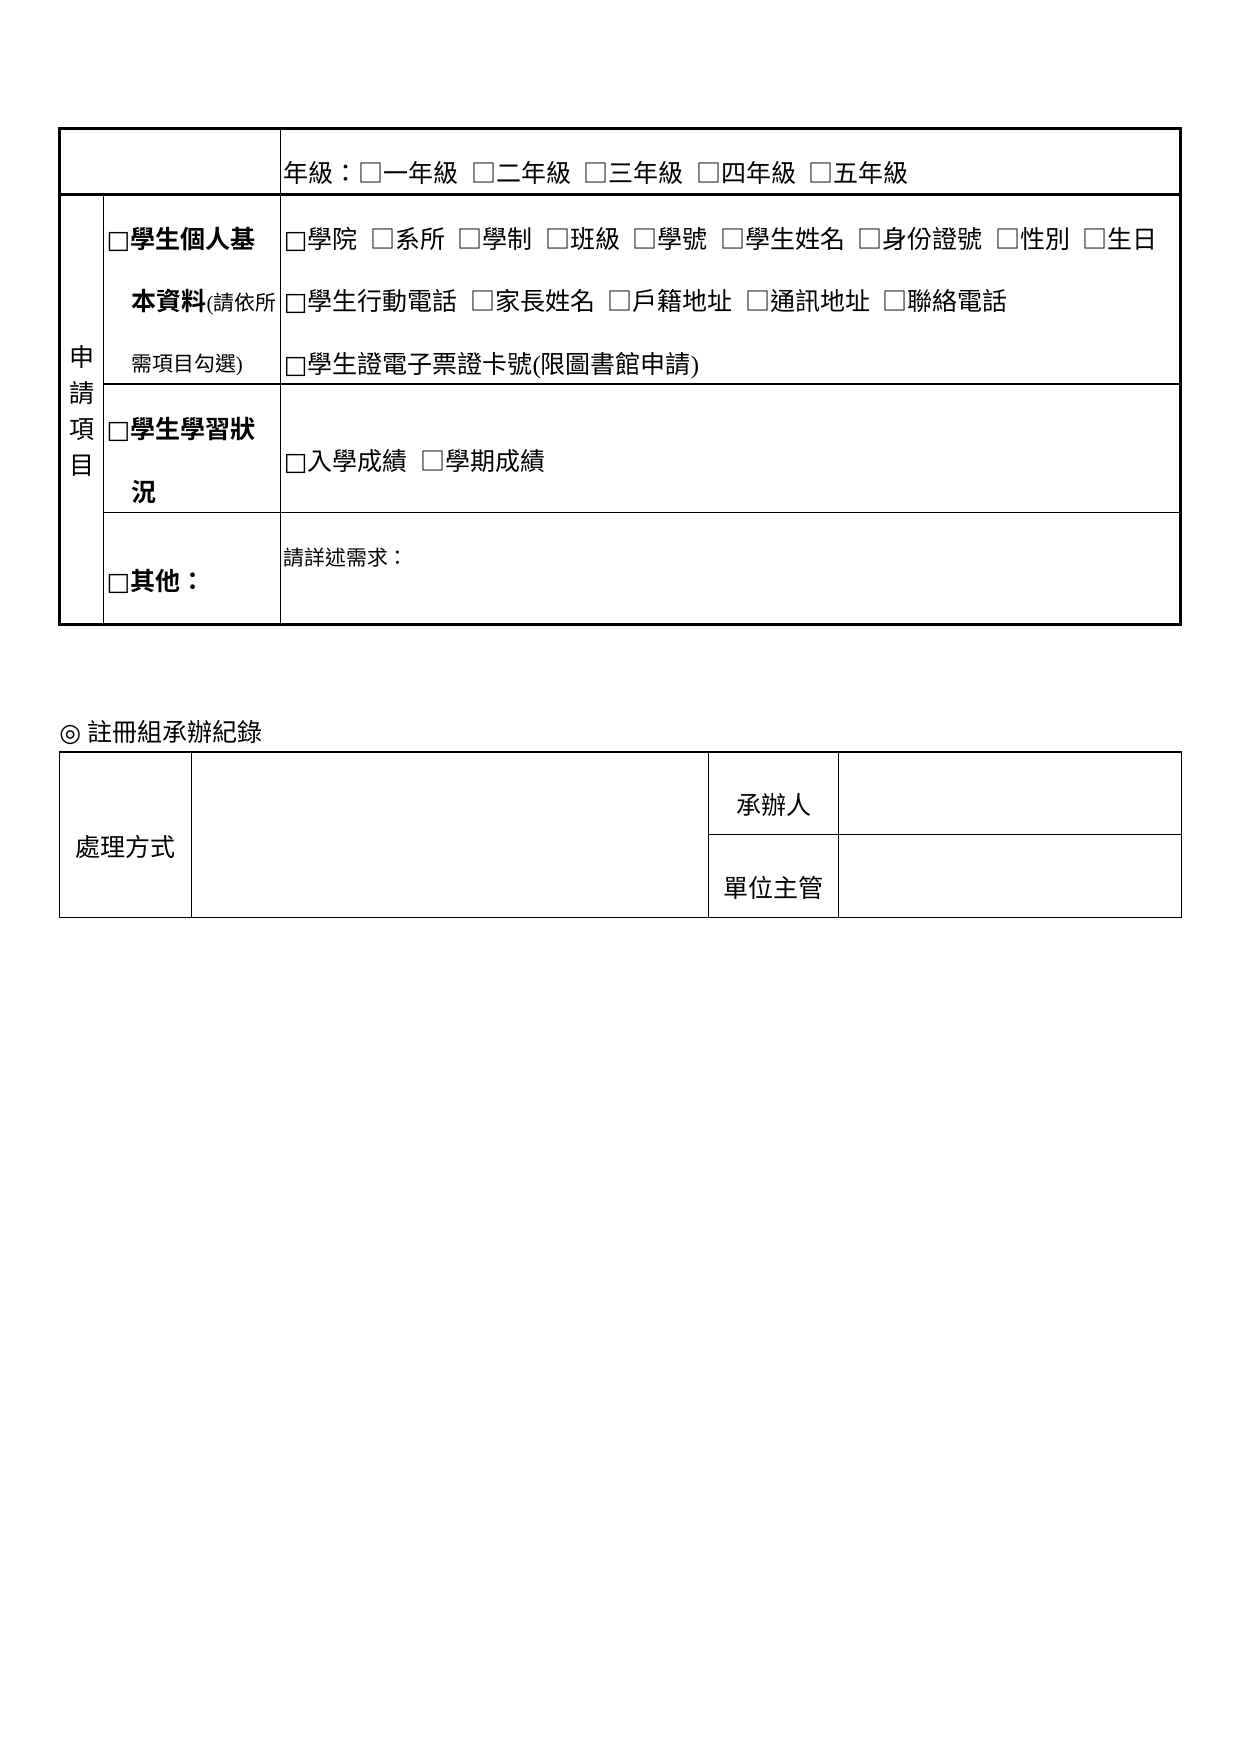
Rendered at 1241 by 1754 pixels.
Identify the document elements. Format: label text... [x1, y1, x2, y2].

table_cell 申請項目 [61, 196, 103, 623]
table_cell [61, 130, 280, 193]
table_cell 請詳述需求： [281, 513, 1179, 623]
table_cell □學生學習狀況 [104, 385, 280, 511]
table_header [192, 753, 708, 917]
table_header 承辦人 [709, 753, 838, 834]
table_cell 單位主管 [709, 835, 838, 917]
table_cell 年級：□一年級 □二年級 □三年級 □四年級 □五年級 [281, 130, 1179, 193]
table_header [839, 753, 1181, 834]
table_cell □學院 □系所 □學制 □班級 □學號 □學生姓名 □身份證號 □性別 □生日 □學生行動電話 □家長姓名 □戶籍地址 □通訊地址 □聯絡電話 □學生證電子票證卡號(限圖書館申請) [281, 196, 1179, 383]
table_cell □學生個人基本資料(請依所需項目勾選) [104, 196, 280, 383]
table_cell □入學成績 □學期成績 [281, 385, 1179, 511]
text ◎ 註冊組承辦紀錄 [59, 689, 1181, 751]
table_cell □其他： [104, 513, 280, 623]
table_header 處理方式 [60, 753, 191, 917]
table_cell [839, 835, 1181, 917]
